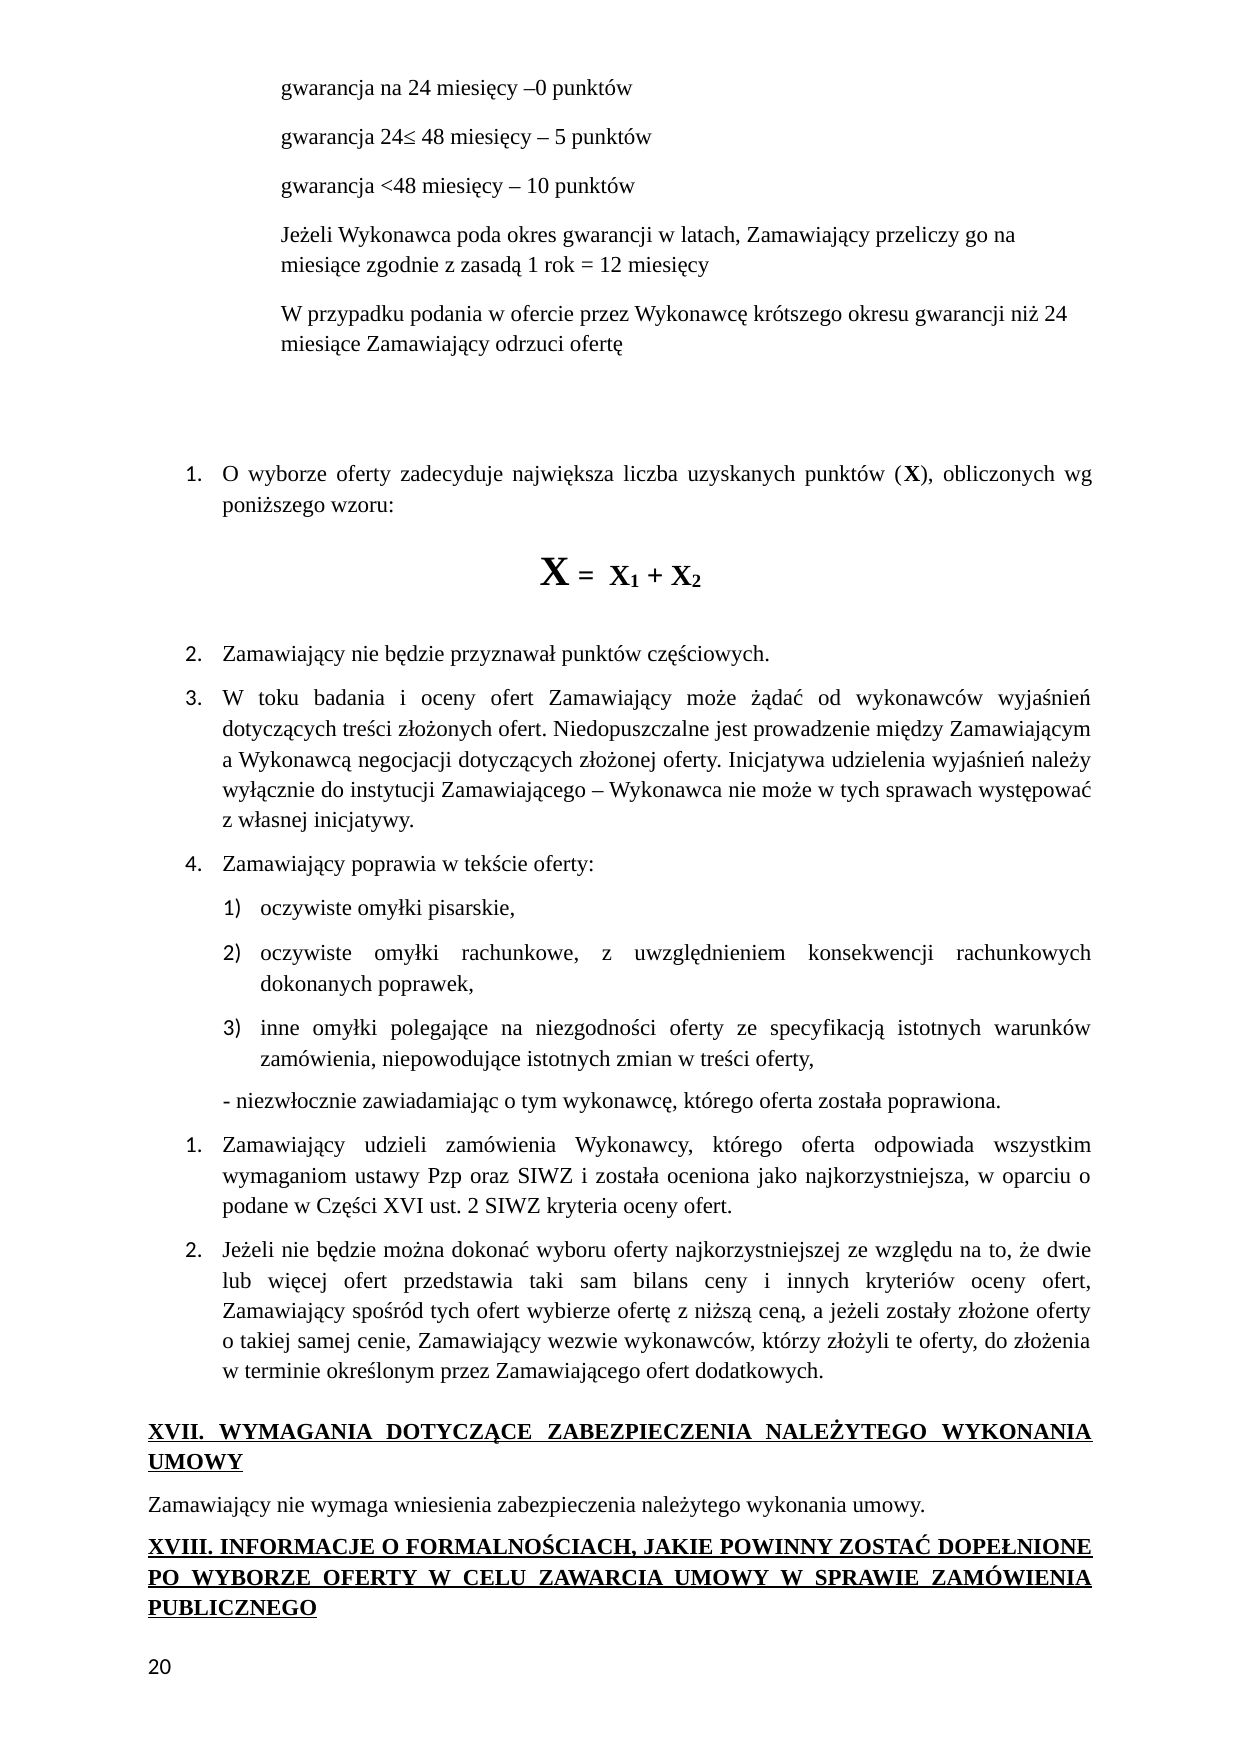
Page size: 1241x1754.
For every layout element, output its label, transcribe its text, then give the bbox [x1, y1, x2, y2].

text XVII. WYMAGANIA DOTYCZĄCE ZABEZPIECZENIA NALEŻYTEGO WYKONANIA [148, 1418, 1092, 1441]
list oczywiste omyłki rachunkowe, z uwzględnieniem konsekwencji rachunkowych dokonanych poprawek, [223, 938, 1092, 996]
list - niezwłocznie zawiadamiając o tym wykonawcę, którego oferta została poprawiona. [223, 1087, 1092, 1114]
text gwarancja <48 miesięcy – 10 punktów [207, 172, 1092, 198]
list Jeżeli nie będzie można dokonać wyboru oferty najkorzystniejszej ze względu na to, że dwie lub więcej ofert przedstawia taki sam bilans ceny i innych kryteriów oceny ofert, Zamawiający spośród tych ofert wybierze ofertę z niższą ceną, a jeżeli zostały złożone oferty o takiej samej cenie, Zamawiający wezwie wykonawców, którzy złożyli te oferty, do złożenia w terminie określonym przez Zamawiającego ofert dodatkowych. [185, 1235, 1092, 1384]
text Jeżeli Wykonawca poda okres gwarancji w latach, Zamawiający przeliczy go na miesiące zgodnie z zasadą 1 rok = 12 miesięcy [281, 221, 1092, 277]
list W toku badania i oceny ofert Zamawiający może żądać od wykonawców wyjaśnień dotyczących treści złożonych ofert. Niedopuszczalne jest prowadzenie między Zamawiającym a Wykonawcą negocjacji dotyczących złożonej oferty. Inicjatywa udzielenia wyjaśnień należy wyłącznie do instytucji Zamawiającego – Wykonawca nie może w tych sprawach występować z własnej inicjatywy. [185, 683, 1092, 832]
list Zamawiający udzieli zamówienia Wykonawcy, którego oferta odpowiada wszystkim wymaganiom ustawy Pzp oraz SIWZ i została oceniona jako najkorzystniejsza, w oparciu o podane w Części XVI ust. 2 SIWZ kryteria oceny ofert. [185, 1130, 1092, 1218]
list O wyborze oferty zadecyduje największa liczba uzyskanych punktów (X), obliczonych wg poniższego wzoru: [185, 459, 1092, 517]
list Zamawiający poprawia w tekście oferty: [185, 849, 1092, 877]
text XVIII. INFORMACJE O FORMALNOŚCIACH, JAKIE POWINNY ZOSTAĆ DOPEŁNIONE [148, 1533, 1092, 1556]
list oczywiste omyłki pisarskie, [223, 893, 1092, 921]
text gwarancja 24≤ 48 miesięcy – 5 punktów [207, 123, 1092, 149]
list inne omyłki polegające na niezgodności oferty ze specyfikacją istotnych warunków zamówienia, niepowodujące istotnych zmian w treści oferty, [223, 1013, 1092, 1071]
text PO WYBORZE OFERTY W CELU ZAWARCIA UMOWY W SPRAWIE ZAMÓWIENIA [148, 1558, 1092, 1586]
text UMOWY [148, 1442, 1092, 1474]
text X = X1 + X2 [148, 546, 1092, 594]
text PUBLICZNEGO [148, 1588, 1092, 1620]
text W przypadku podania w ofercie przez Wykonawcę krótszego okresu gwarancji niż 24 miesiące Zamawiający odrzuci ofertę [281, 300, 1092, 356]
list Zamawiający nie będzie przyznawał punktów częściowych. [185, 639, 1092, 667]
text Zamawiający nie wymaga wniesienia zabezpieczenia należytego wykonania umowy. [148, 1491, 1092, 1517]
text gwarancja na 24 miesięcy –0 punktów [207, 74, 1092, 100]
